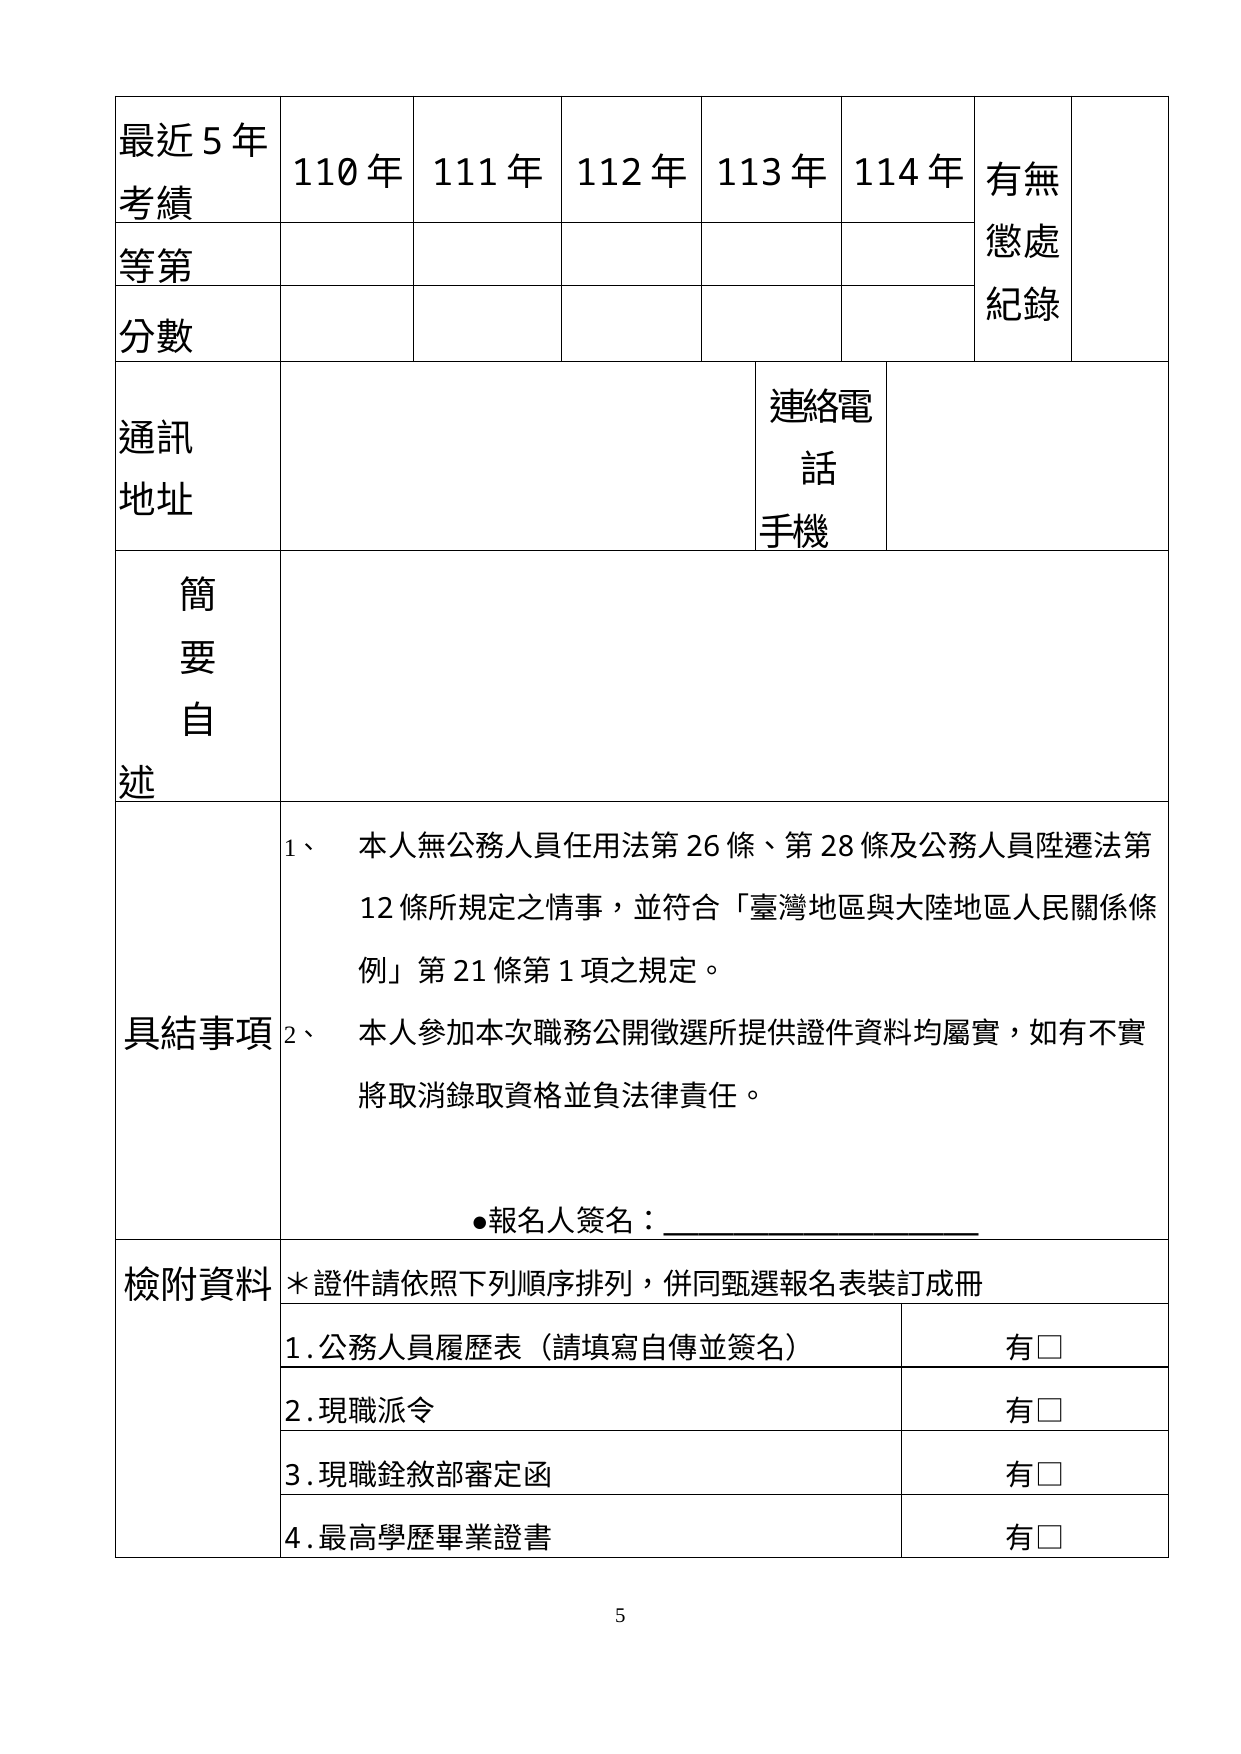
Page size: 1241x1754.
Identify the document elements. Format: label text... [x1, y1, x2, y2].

table_cell [281, 551, 1168, 801]
table_cell 有□ [902, 1368, 1168, 1430]
table_cell 簡 要 自 述 [116, 551, 280, 801]
table_cell [842, 223, 974, 285]
table_cell 114年 [842, 97, 974, 222]
table_cell 具結事項 [116, 802, 280, 1239]
table_cell 檢附資料 [116, 1240, 280, 1557]
table_cell [562, 223, 701, 285]
table_cell 等第 [116, 223, 280, 285]
table_cell [414, 286, 561, 361]
table_cell [702, 286, 841, 361]
table_cell 有□ [902, 1304, 1168, 1366]
table_cell [281, 286, 413, 361]
table_cell [414, 223, 561, 285]
table_cell ＊證件請依照下列順序排列，併同甄選報名表裝訂成冊 [281, 1240, 1168, 1303]
table_cell [702, 223, 841, 285]
table_cell [281, 223, 413, 285]
table_cell [562, 286, 701, 361]
table_cell 分數 [116, 286, 280, 361]
table_cell 有□ [902, 1495, 1168, 1557]
table_cell 4.最高學歷畢業證書 [281, 1495, 901, 1557]
table_cell 本人無公務人員任用法第26條、第28條及公務人員陞遷法第12條所規定之情事，並符合「臺灣地區與大陸地區人民關係條例」第21條第1項之規定。 本人參加本次職務公開徵選所提供證件資料均屬實，如有不實將取消錄取資格並負法律責任。 ●報名人簽名：__________________ [281, 802, 1168, 1239]
table_cell 110年 [281, 97, 413, 222]
table_cell 有無懲處紀錄 [975, 97, 1071, 361]
table_cell 連絡電話 手機 [756, 362, 886, 550]
table_cell [887, 362, 1168, 550]
table_cell 最近5年考績 [116, 97, 280, 222]
table_cell [1072, 97, 1168, 361]
table_cell 112年 [562, 97, 701, 222]
table_cell 有□ [902, 1431, 1168, 1493]
table_cell 1.公務人員履歷表（請填寫自傳並簽名） [281, 1304, 901, 1366]
table_cell 3.現職銓敘部審定函 [281, 1431, 901, 1493]
table_cell 113年 [702, 97, 841, 222]
table_cell [281, 362, 755, 550]
table_cell 通訊 地址 [116, 362, 280, 550]
table_cell [842, 286, 974, 361]
table_cell 111年 [414, 97, 561, 222]
table_cell 2.現職派令 [281, 1368, 901, 1430]
